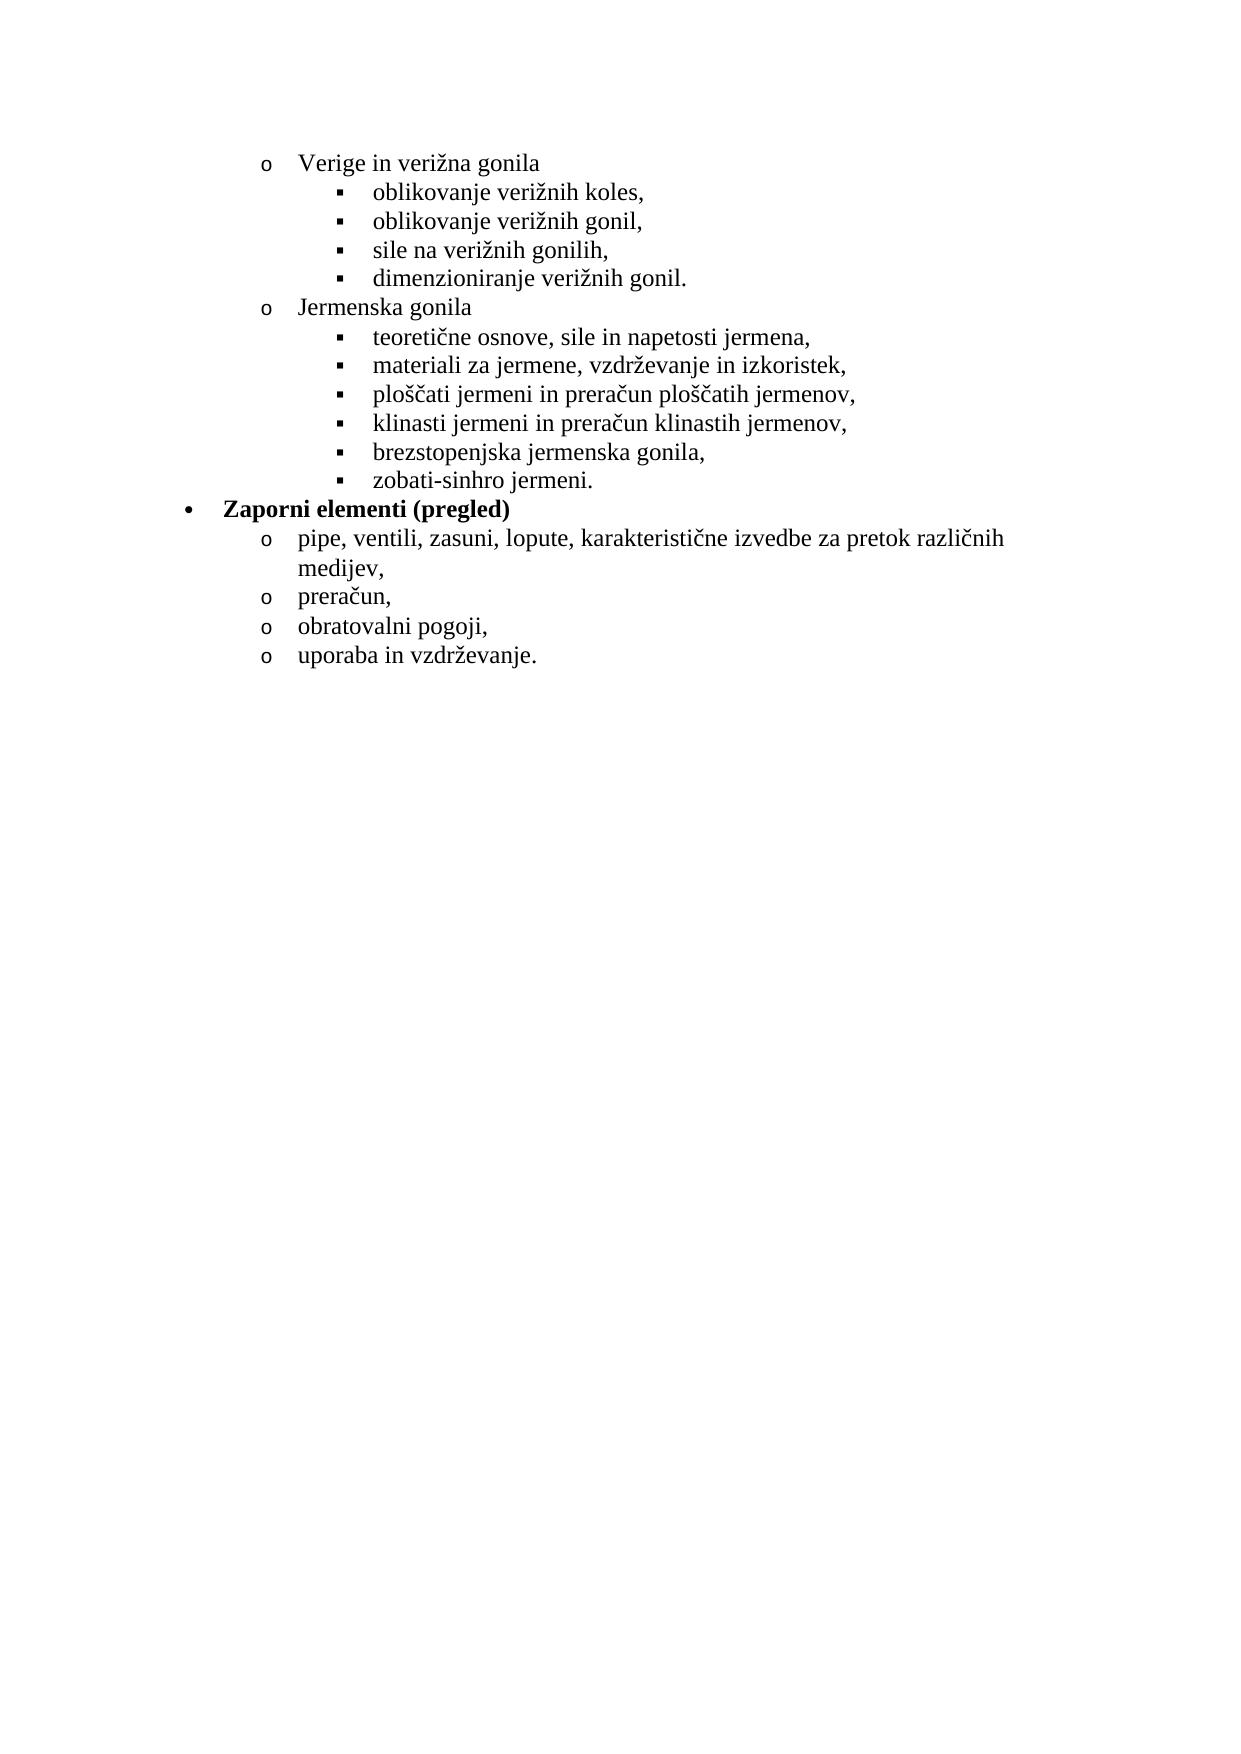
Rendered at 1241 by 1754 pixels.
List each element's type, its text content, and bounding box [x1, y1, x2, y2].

list obratovalni pogoji, [260, 611, 1092, 641]
list pipe, ventili, zasuni, lopute, karakteristične izvedbe za pretok različnih medijev, [260, 523, 1092, 581]
list oblikovanje verižnih gonil, [335, 206, 1092, 235]
list sile na verižnih gonilih, [335, 235, 1092, 263]
list Verige in verižna gonila [260, 148, 1092, 177]
list uporaba in vzdrževanje. [260, 641, 1092, 670]
list preračun, [260, 581, 1092, 611]
list oblikovanje verižnih koles, [335, 177, 1092, 206]
list teoretične osnove, sile in napetosti jermena, [335, 322, 1092, 351]
list brezstopenjska jermenska gonila, [335, 437, 1092, 466]
list Zaporni elementi (pregled) [185, 494, 1092, 523]
list dimenzioniranje verižnih gonil. [335, 263, 1092, 292]
list materiali za jermene, vzdrževanje in izkoristek, [335, 351, 1092, 379]
list zobati-sinhro jermeni. [335, 466, 1092, 494]
list ploščati jermeni in preračun ploščatih jermenov, [335, 379, 1092, 408]
list Jermenska gonila [260, 292, 1092, 322]
list klinasti jermeni in preračun klinastih jermenov, [335, 408, 1092, 437]
